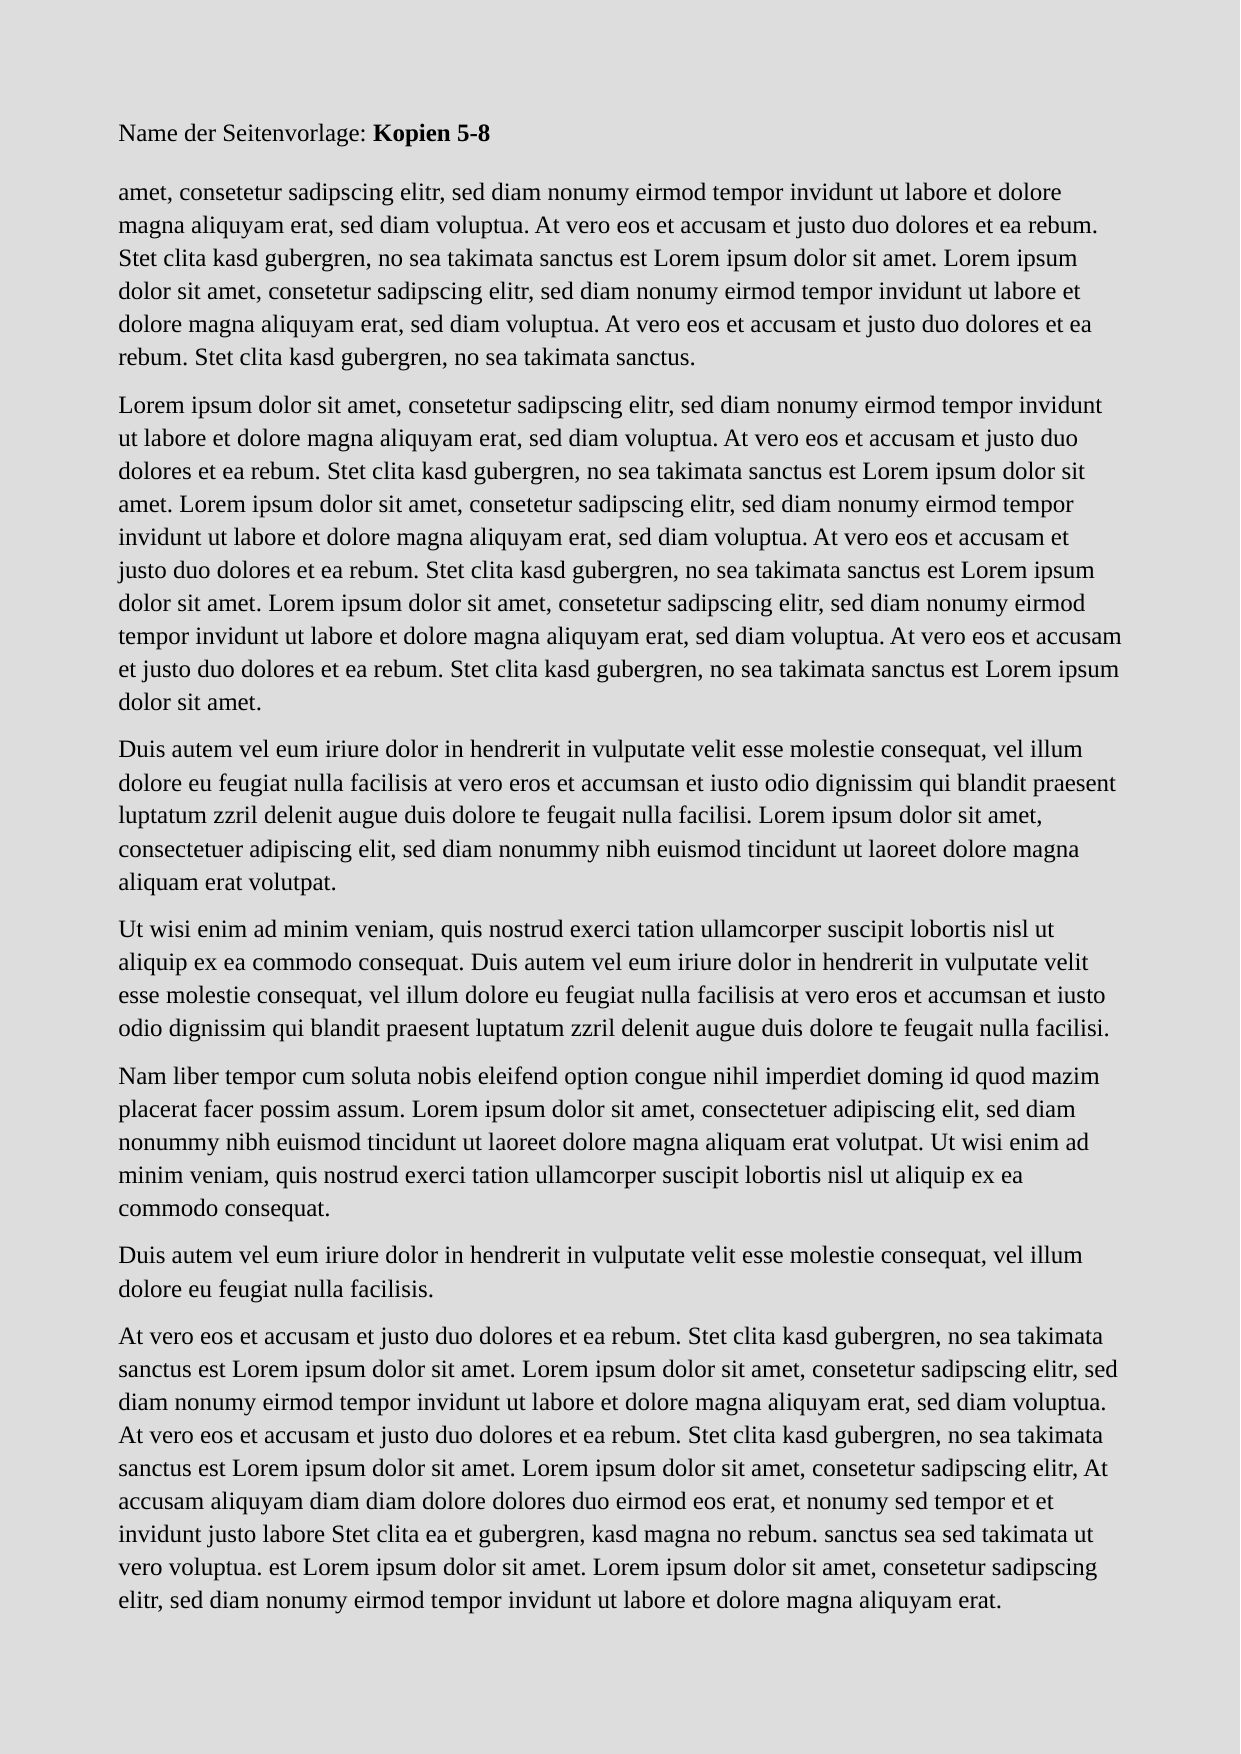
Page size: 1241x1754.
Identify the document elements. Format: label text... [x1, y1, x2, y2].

text Duis autem vel eum iriure dolor in hendrerit in vulputate velit esse molestie consequat, vel illum dolore eu feugiat nulla facilisis. [118, 1241, 1122, 1302]
text Lorem ipsum dolor sit amet, consetetur sadipscing elitr, sed diam nonumy eirmod tempor invidunt ut labore et dolore magna aliquyam erat, sed diam voluptua. At vero eos et accusam et justo duo dolores et ea rebum. Stet clita kasd gubergren, no sea takimata sanctus est Lorem ipsum dolor sit amet. Lorem ipsum dolor sit amet, consetetur sadipscing elitr, sed diam nonumy eirmod tempor invidunt ut labore et dolore magna aliquyam erat, sed diam voluptua. At vero eos et accusam et justo duo dolores et ea rebum. Stet clita kasd gubergren, no sea takimata sanctus est Lorem ipsum dolor sit amet. Lorem ipsum dolor sit amet, consetetur sadipscing elitr, sed diam nonumy eirmod tempor invidunt ut labore et dolore magna aliquyam erat, sed diam voluptua. At vero eos et accusam et justo duo dolores et ea rebum. Stet clita kasd gubergren, no sea takimata sanctus est Lorem ipsum dolor sit amet. [118, 390, 1122, 716]
text amet, consetetur sadipscing elitr, sed diam nonumy eirmod tempor invidunt ut labore et dolore magna aliquyam erat, sed diam voluptua. At vero eos et accusam et justo duo dolores et ea rebum. Stet clita kasd gubergren, no sea takimata sanctus est Lorem ipsum dolor sit amet. Lorem ipsum dolor sit amet, consetetur sadipscing elitr, sed diam nonumy eirmod tempor invidunt ut labore et dolore magna aliquyam erat, sed diam voluptua. At vero eos et accusam et justo duo dolores et ea rebum. Stet clita kasd gubergren, no sea takimata sanctus. [118, 177, 1122, 371]
text Duis autem vel eum iriure dolor in hendrerit in vulputate velit esse molestie consequat, vel illum dolore eu feugiat nulla facilisis at vero eros et accumsan et iusto odio dignissim qui blandit praesent luptatum zzril delenit augue duis dolore te feugait nulla facilisi. Lorem ipsum dolor sit amet, consectetuer adipiscing elit, sed diam nonummy nibh euismod tincidunt ut laoreet dolore magna aliquam erat volutpat. [118, 734, 1122, 895]
text At vero eos et accusam et justo duo dolores et ea rebum. Stet clita kasd gubergren, no sea takimata sanctus est Lorem ipsum dolor sit amet. Lorem ipsum dolor sit amet, consetetur sadipscing elitr, sed diam nonumy eirmod tempor invidunt ut labore et dolore magna aliquyam erat, sed diam voluptua. At vero eos et accusam et justo duo dolores et ea rebum. Stet clita kasd gubergren, no sea takimata sanctus est Lorem ipsum dolor sit amet. Lorem ipsum dolor sit amet, consetetur sadipscing elitr, At accusam aliquyam diam diam dolore dolores duo eirmod eos erat, et nonumy sed tempor et et invidunt justo labore Stet clita ea et gubergren, kasd magna no rebum. sanctus sea sed takimata ut vero voluptua. est Lorem ipsum dolor sit amet. Lorem ipsum dolor sit amet, consetetur sadipscing elitr, sed diam nonumy eirmod tempor invidunt ut labore et dolore magna aliquyam erat. [118, 1321, 1122, 1614]
text Nam liber tempor cum soluta nobis eleifend option congue nihil imperdiet doming id quod mazim placerat facer possim assum. Lorem ipsum dolor sit amet, consectetuer adipiscing elit, sed diam nonummy nibh euismod tincidunt ut laoreet dolore magna aliquam erat volutpat. Ut wisi enim ad minim veniam, quis nostrud exerci tation ullamcorper suscipit lobortis nisl ut aliquip ex ea commodo consequat. [118, 1061, 1122, 1222]
text Ut wisi enim ad minim veniam, quis nostrud exerci tation ullamcorper suscipit lobortis nisl ut aliquip ex ea commodo consequat. Duis autem vel eum iriure dolor in hendrerit in vulputate velit esse molestie consequat, vel illum dolore eu feugiat nulla facilisis at vero eros et accumsan et iusto odio dignissim qui blandit praesent luptatum zzril delenit augue duis dolore te feugait nulla facilisi. [118, 914, 1122, 1042]
